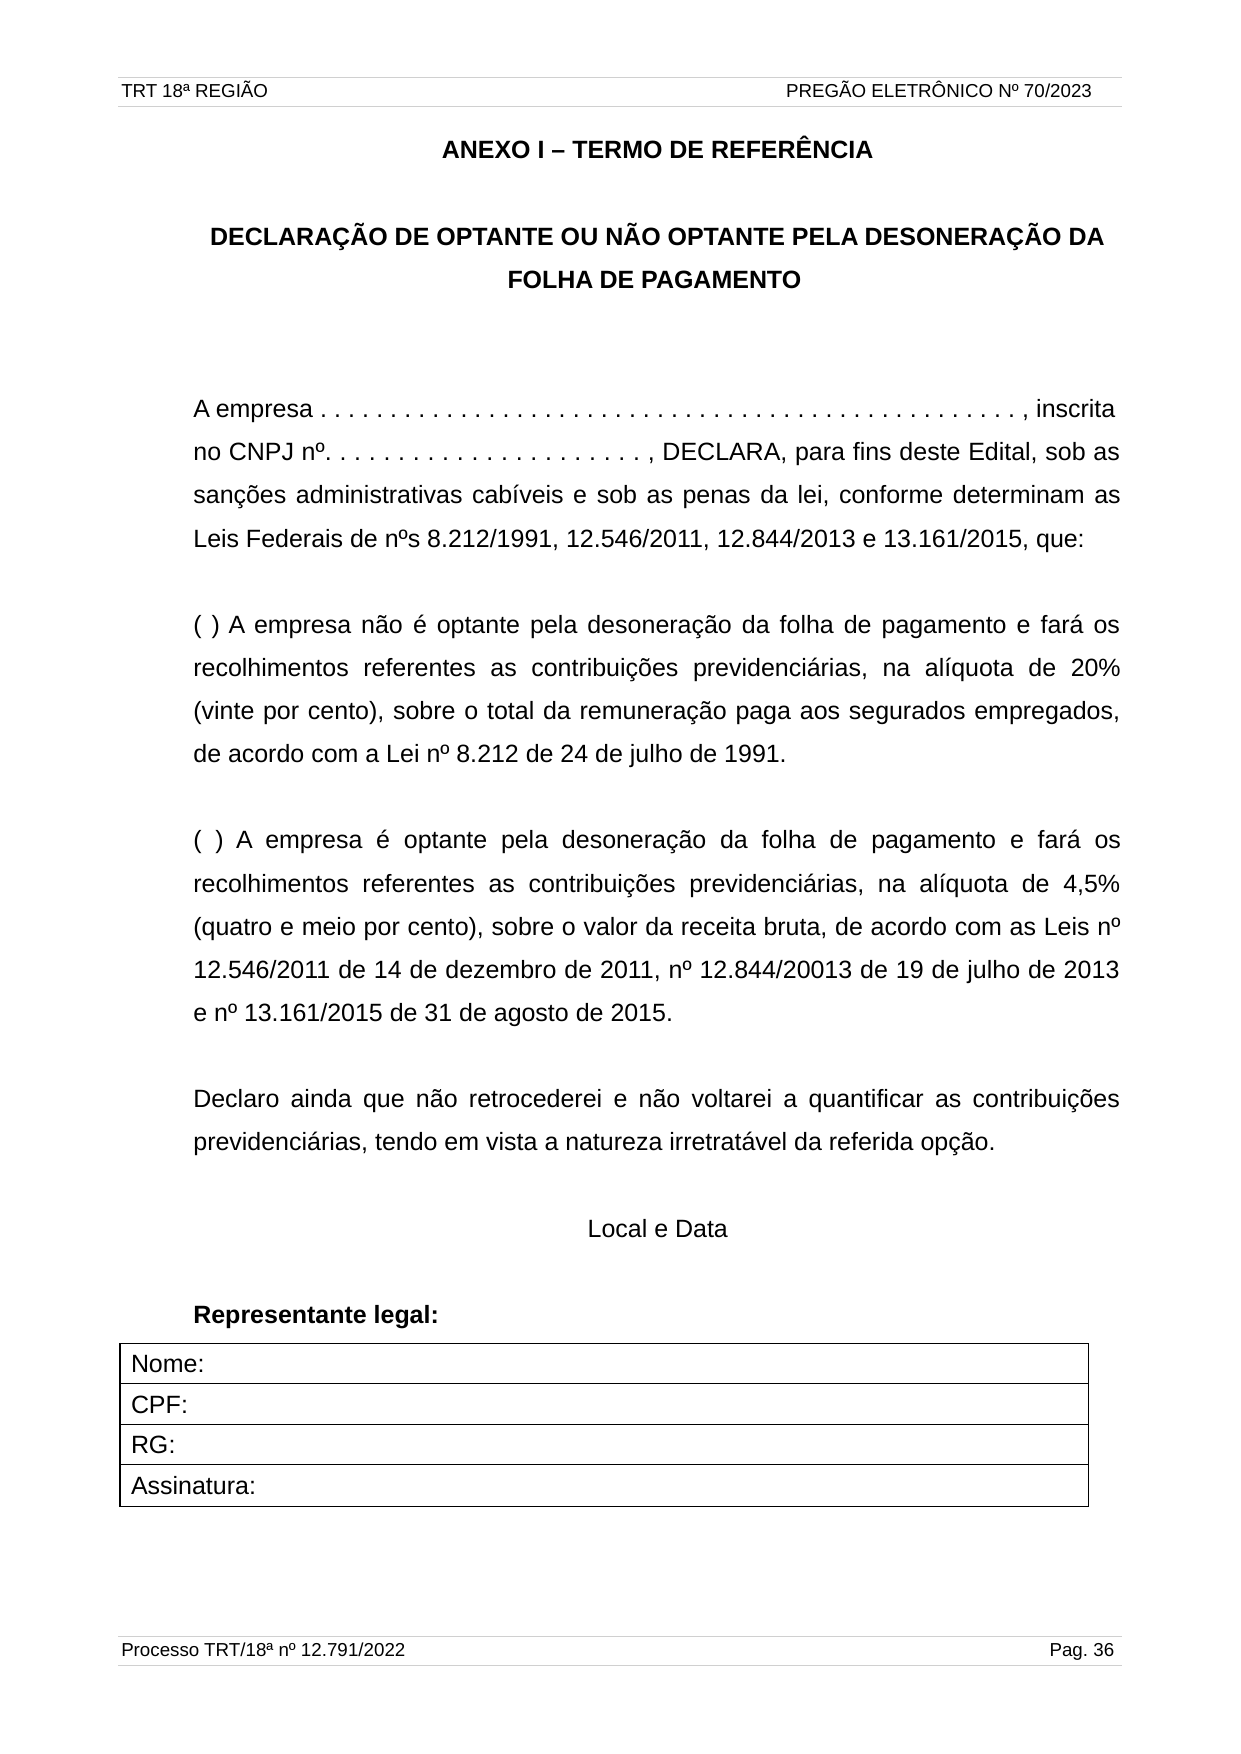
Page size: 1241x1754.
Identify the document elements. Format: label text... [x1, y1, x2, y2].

table_cell RG: [121, 1425, 1088, 1464]
text ( ) A empresa é optante pela desoneração da folha de pagamento e fará os recolhimentos referentes as contribuições previdenciárias, na alíquota de 4,5% (quatro e meio por cento), sobre o valor da receita bruta, de acordo com as Leis nº 12.546/2011 de 14 de dezembro de 2011, nº 12.844/20013 de 19 de julho de 2013 e nº 13.161/2015 de 31 de agosto de 2015. [193, 826, 1122, 1027]
text Representante legal: [193, 1300, 1122, 1329]
text ANEXO I – TERMO DE REFERÊNCIA [193, 136, 1122, 164]
table_cell Assinatura: [121, 1465, 1088, 1506]
text A empresa . . . . . . . . . . . . . . . . . . . . . . . . . . . . . . . . . . . . . . . . . . . . . . . . . . , inscrita no CNPJ nº. . . . . . . . . . . . . . . . . . . . . . , DECLARA, para fins deste Edital, sob as sanções administrativas cabíveis e sob as penas da lei, conforme determinam as Leis Federais de nºs 8.212/1991, 12.546/2011, 12.844/2013 e 13.161/2015, que: [193, 394, 1122, 552]
table_header Nome: [121, 1344, 1088, 1383]
table_cell CPF: [121, 1384, 1088, 1424]
text DECLARAÇÃO DE OPTANTE OU NÃO OPTANTE PELA DESONERAÇÃO DA FOLHA DE PAGAMENTO [193, 222, 1122, 294]
text ( ) A empresa não é optante pela desoneração da folha de pagamento e fará os recolhimentos referentes as contribuições previdenciárias, na alíquota de 20% (vinte por cento), sobre o total da remuneração paga aos segurados empregados, de acordo com a Lei nº 8.212 de 24 de julho de 1991. [193, 610, 1122, 768]
text Local e Data [193, 1214, 1122, 1242]
text Declaro ainda que não retrocederei e não voltarei a quantificar as contribuições previdenciárias, tendo em vista a natureza irretratável da referida opção. [193, 1084, 1122, 1156]
